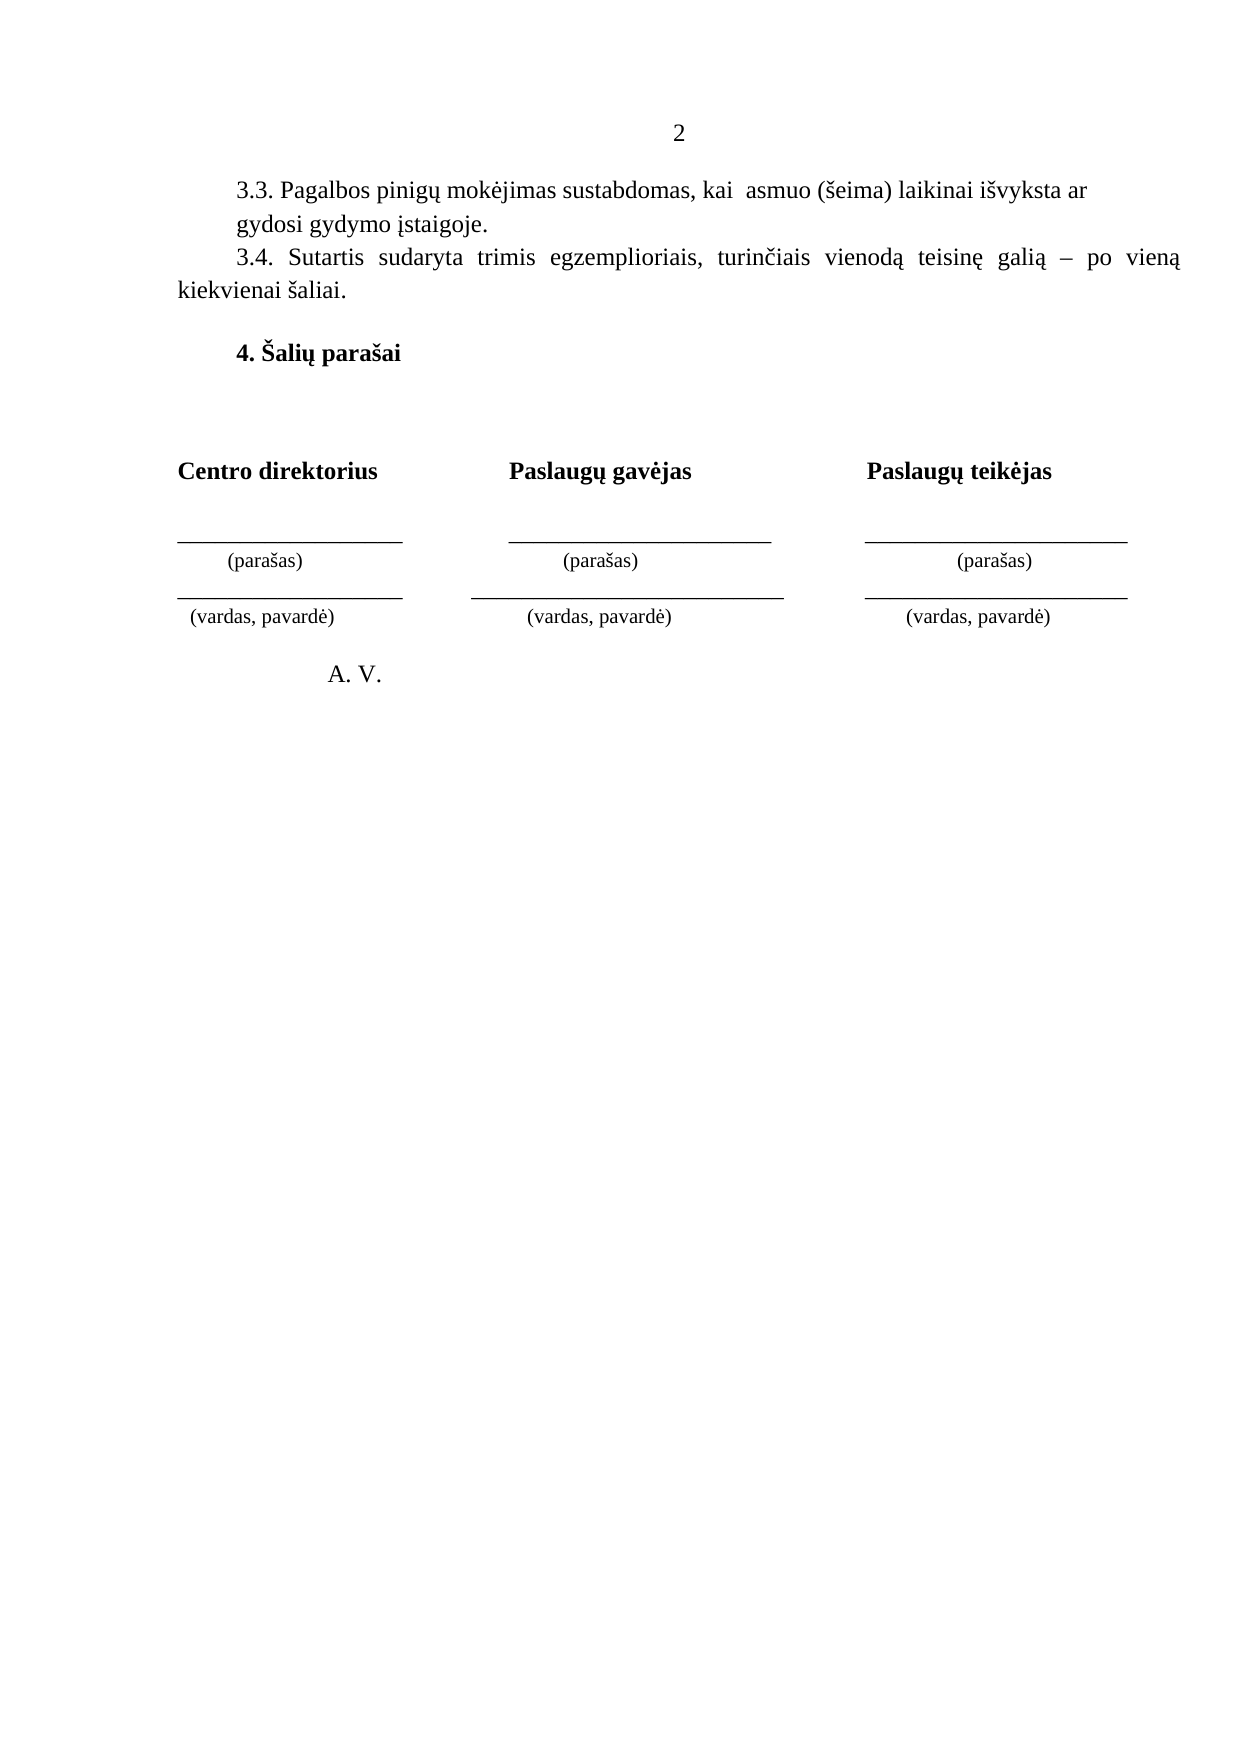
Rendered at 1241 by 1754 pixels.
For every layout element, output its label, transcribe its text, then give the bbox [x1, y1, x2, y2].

text (vardas, pavardė) (vardas, pavardė) (vardas, pavardė) [177, 603, 1181, 628]
text Centro direktorius Paslaugų gavėjas Paslaugų teikėjas [177, 456, 1181, 485]
text 3.3. Pagalbos pinigų mokėjimas sustabdomas, kai asmuo (šeima) laikinai išvyksta ar [177, 176, 1181, 204]
text gydosi gydymo įstaigoje. [177, 209, 1181, 237]
text (parašas) (parašas) (parašas) [177, 548, 1181, 572]
text 4. Šalių parašai [177, 338, 1181, 367]
text __________________ _________________________ _____________________ [177, 573, 1181, 602]
text __________________ _____________________ _____________________ [177, 517, 1181, 546]
text 3.4. Sutartis sudaryta trimis egzemplioriais, turinčiais vienodą teisinę galią – po vieną kiekvienai šaliai. [177, 242, 1181, 303]
text A. V. [177, 659, 1181, 688]
